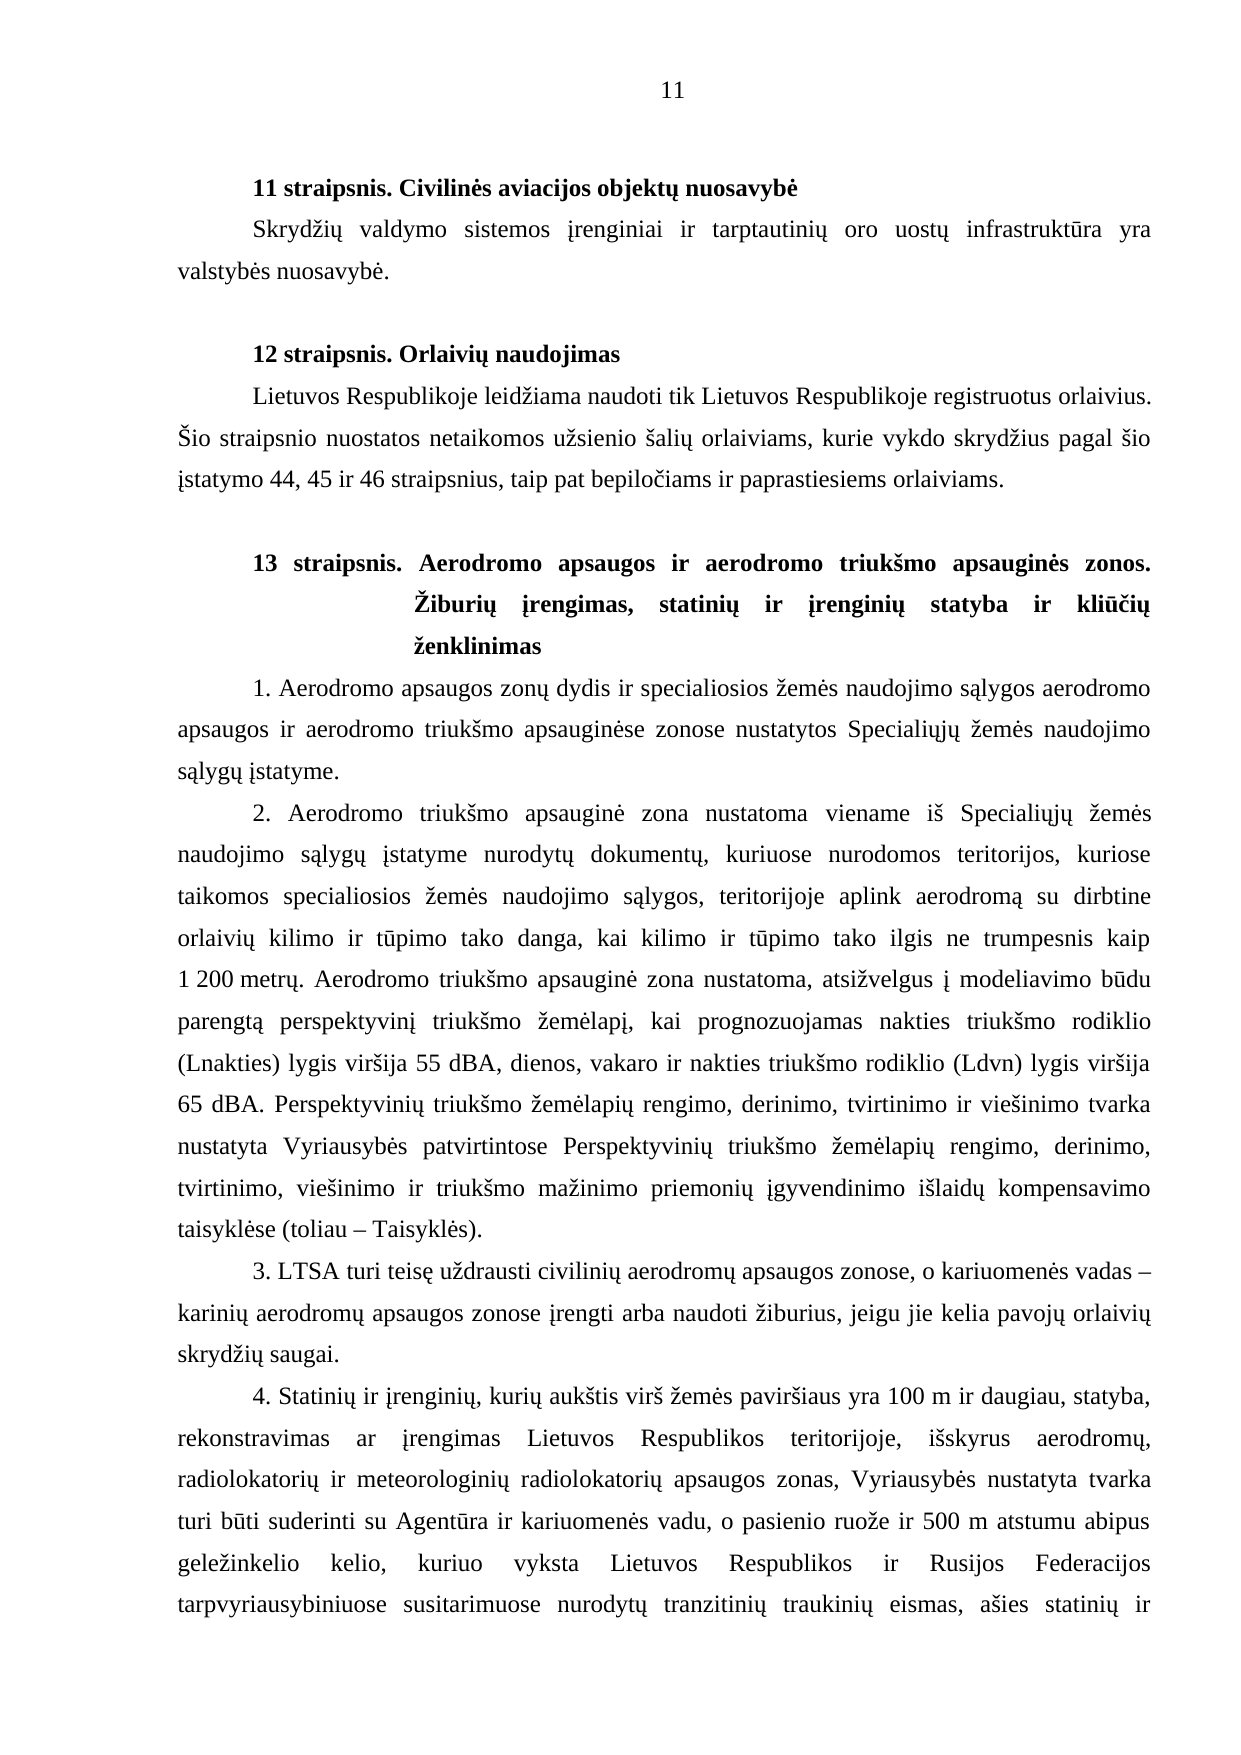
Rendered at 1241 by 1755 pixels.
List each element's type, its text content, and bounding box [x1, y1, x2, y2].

text Skrydžių valdymo sistemos įrenginiai ir tarptautinių oro uostų infrastruktūra yra valstybės nuosavybė. [177, 201, 1152, 285]
text 2. Aerodromo triukšmo apsauginė zona nustatoma viename iš Specialiųjų žemės naudojimo sąlygų įstatyme nurodytų dokumentų, kuriuose nurodomos teritorijos, kuriose taikomos specialiosios žemės naudojimo sąlygos, teritorijoje aplink aerodromą su dirbtine orlaivių kilimo ir tūpimo tako danga, kai kilimo ir tūpimo tako ilgis ne trumpesnis kaip 1 200 metrų. Aerodromo triukšmo apsauginė zona nustatoma, atsižvelgus į modeliavimo būdu parengtą perspektyvinį triukšmo žemėlapį, kai prognozuojamas nakties triukšmo rodiklio (Lnakties) lygis viršija 55 dBA, dienos, vakaro ir nakties triukšmo rodiklio (Ldvn) lygis viršija 65 dBA. Perspektyvinių triukšmo žemėlapių rengimo, derinimo, tvirtinimo ir viešinimo tvarka nustatyta Vyriausybės patvirtintose Perspektyvinių triukšmo žemėlapių rengimo, derinimo, tvirtinimo, viešinimo ir triukšmo mažinimo priemonių įgyvendinimo išlaidų kompensavimo taisyklėse (toliau – Taisyklės). [177, 785, 1152, 1243]
text 12 straipsnis. Orlaivių naudojimas [177, 326, 1152, 368]
text 3. LTSA turi teisę uždrausti civilinių aerodromų apsaugos zonose, o kariuomenės vadas – karinių aerodromų apsaugos zonose įrengti arba naudoti žiburius, jeigu jie kelia pavojų orlaivių skrydžių saugai. [177, 1243, 1152, 1368]
text 13 straipsnis. Aerodromo apsaugos ir aerodromo triukšmo apsauginės zonos. Žiburių įrengimas, statinių ir įrenginių statyba ir kliūčių ženklinimas [252, 535, 1152, 660]
text 4. Statinių ir įrenginių, kurių aukštis virš žemės paviršiaus yra 100 m ir daugiau, statyba, rekonstravimas ar įrengimas Lietuvos Respublikos teritorijoje, išskyrus aerodromų, radiolokatorių ir meteorologinių radiolokatorių apsaugos zonas, Vyriausybės nustatyta tvarka turi būti suderinti su Agentūra ir kariuomenės vadu, o pasienio ruože ir 500 m atstumu abipus geležinkelio kelio, kuriuo vyksta Lietuvos Respublikos ir Rusijos Federacijos tarpvyriausybiniuose susitarimuose nurodytų tranzitinių traukinių eismas, ašies statinių ir [177, 1368, 1152, 1618]
text 1. Aerodromo apsaugos zonų dydis ir specialiosios žemės naudojimo sąlygos aerodromo apsaugos ir aerodromo triukšmo apsauginėse zonose nustatytos Specialiųjų žemės naudojimo sąlygų įstatyme. [177, 660, 1152, 785]
text 11 straipsnis. Civilinės aviacijos objektų nuosavybė [177, 160, 1152, 201]
text Lietuvos Respublikoje leidžiama naudoti tik Lietuvos Respublikoje registruotus orlaivius. Šio straipsnio nuostatos netaikomos užsienio šalių orlaiviams, kurie vykdo skrydžius pagal šio įstatymo 44, 45 ir 46 straipsnius, taip pat bepiločiams ir paprastiesiems orlaiviams. [177, 368, 1152, 493]
